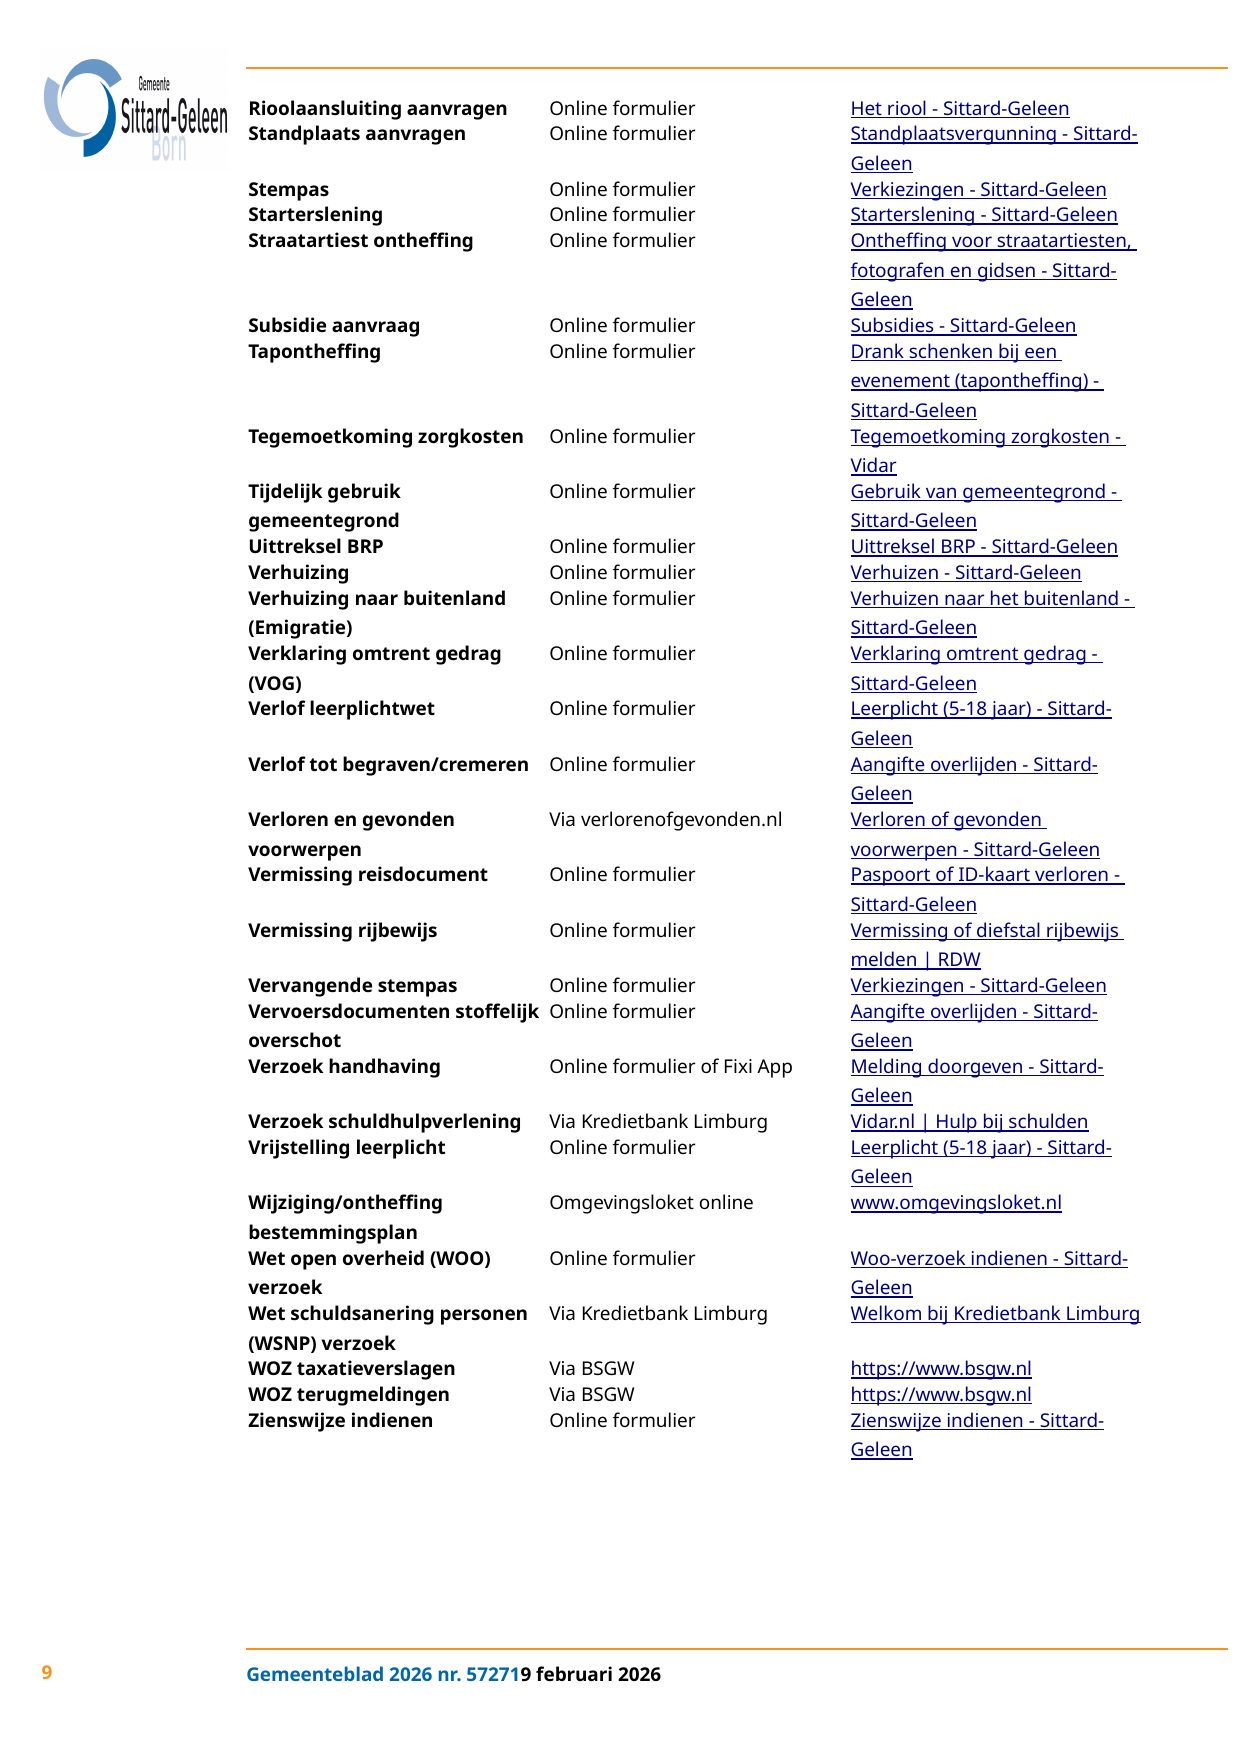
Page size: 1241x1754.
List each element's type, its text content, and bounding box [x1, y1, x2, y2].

table_cell Leerplicht (5-18 jaar) - Sittard-Geleen [850, 1134, 1152, 1189]
table_cell Online formulier [549, 861, 850, 917]
table_cell Via Kredietbank Limburg [549, 1300, 850, 1355]
table_cell Verklaring omtrent gedrag - Sittard-Geleen [850, 640, 1152, 696]
table_cell Verhuizen - Sittard-Geleen [850, 559, 1152, 585]
table_cell www.omgevingsloket.nl [850, 1190, 1152, 1245]
table_cell Online formulier [549, 1134, 850, 1189]
table_cell Verhuizen naar het buitenland - Sittard-Geleen [850, 585, 1152, 640]
table_cell Verloren en gevonden voorwerpen [248, 806, 549, 861]
table_cell Online formulier [549, 559, 850, 585]
table_cell Online formulier [549, 640, 850, 696]
table_cell Via BSGW [549, 1355, 850, 1381]
table_cell Online formulier [549, 998, 850, 1053]
table_cell Online formulier [549, 585, 850, 640]
table_cell Woo-verzoek indienen - Sittard-Geleen [850, 1245, 1152, 1300]
table_cell Uittreksel BRP - Sittard-Geleen [850, 534, 1152, 559]
table_cell Verlof leerplichtwet [248, 696, 549, 751]
table_cell Verzoek handhaving [248, 1053, 549, 1108]
table_cell Verlof tot begraven/cremeren [248, 751, 549, 806]
table_cell Verloren of gevonden voorwerpen - Sittard-Geleen [850, 806, 1152, 861]
table_cell Tapontheffing [248, 338, 549, 423]
table_cell Vervoersdocumenten stoffelijk overschot [248, 998, 549, 1053]
table_cell Online formulier [549, 917, 850, 972]
table_cell Stempas [248, 176, 549, 202]
table_cell Ontheffing voor straatartiesten, fotografen en gidsen - Sittard-Geleen [850, 227, 1152, 312]
table_cell Subsidies - Sittard-Geleen [850, 312, 1152, 338]
table_cell Online formulier [549, 534, 850, 559]
table_cell Aangifte overlijden - Sittard-Geleen [850, 998, 1152, 1053]
table_cell WOZ terugmeldingen [248, 1381, 549, 1407]
table_cell Straatartiest ontheffing [248, 227, 549, 312]
table_cell Uittreksel BRP [248, 534, 549, 559]
table_cell Online formulier [549, 972, 850, 998]
picture [41, 47, 231, 172]
table_cell Verkiezingen - Sittard-Geleen [850, 972, 1152, 998]
table_cell Aangifte overlijden - Sittard-Geleen [850, 751, 1152, 806]
table_cell Online formulier [549, 751, 850, 806]
table_cell https://www.bsgw.nl [850, 1355, 1152, 1381]
table_cell Rioolaansluiting aanvragen [248, 95, 549, 121]
table_cell Tijdelijk gebruik gemeentegrond [248, 478, 549, 533]
table_cell Verkiezingen - Sittard-Geleen [850, 176, 1152, 202]
table_cell Online formulier [549, 312, 850, 338]
table_cell Wet schuldsanering personen (WSNP) verzoek [248, 1300, 549, 1355]
table_cell Het riool - Sittard-Geleen [850, 95, 1152, 121]
table_cell Leerplicht (5-18 jaar) - Sittard-Geleen [850, 696, 1152, 751]
table_cell Online formulier [549, 121, 850, 176]
table_cell https://www.bsgw.nl [850, 1381, 1152, 1407]
table_cell Online formulier [549, 478, 850, 533]
table_cell Via BSGW [549, 1381, 850, 1407]
table_cell Zienswijze indienen [248, 1407, 549, 1462]
table_cell Verklaring omtrent gedrag (VOG) [248, 640, 549, 696]
table_cell Via Kredietbank Limburg [549, 1109, 850, 1134]
table_cell Online formulier [549, 227, 850, 312]
table_cell Vidar.nl | Hulp bij schulden [850, 1109, 1152, 1134]
table_cell Paspoort of ID-kaart verloren - Sittard-Geleen [850, 861, 1152, 917]
table_cell WOZ taxatieverslagen [248, 1355, 549, 1381]
table_cell Vermissing reisdocument [248, 861, 549, 917]
table_cell Online formulier [549, 696, 850, 751]
table_cell Standplaats aanvragen [248, 121, 549, 176]
table_cell Online formulier [549, 338, 850, 423]
table_cell Omgevingsloket online [549, 1190, 850, 1245]
table_cell Wijziging/ontheffing bestemmingsplan [248, 1190, 549, 1245]
table_cell Wet open overheid (WOO) verzoek [248, 1245, 549, 1300]
table_cell Verhuizing naar buitenland (Emigratie) [248, 585, 549, 640]
table_cell Vermissing rijbewijs [248, 917, 549, 972]
table_cell Vervangende stempas [248, 972, 549, 998]
table_cell Standplaatsvergunning - Sittard-Geleen [850, 121, 1152, 176]
table_cell Online formulier [549, 202, 850, 227]
table_cell Online formulier [549, 1407, 850, 1462]
table_cell Zienswijze indienen - Sittard-Geleen [850, 1407, 1152, 1462]
table_cell Online formulier [549, 1245, 850, 1300]
table_cell Subsidie aanvraag [248, 312, 549, 338]
table_cell Gebruik van gemeentegrond - Sittard-Geleen [850, 478, 1152, 533]
table_cell Tegemoetkoming zorgkosten [248, 423, 549, 478]
table_cell Verzoek schuldhulpverlening [248, 1109, 549, 1134]
table_cell Vrijstelling leerplicht [248, 1134, 549, 1189]
table_cell Tegemoetkoming zorgkosten - Vidar [850, 423, 1152, 478]
table_cell Online formulier [549, 423, 850, 478]
table_cell Starterslening [248, 202, 549, 227]
table_cell Online formulier [549, 95, 850, 121]
table_cell Welkom bij Kredietbank Limburg [850, 1300, 1152, 1355]
table_cell Melding doorgeven - Sittard-Geleen [850, 1053, 1152, 1108]
table_cell Online formulier [549, 176, 850, 202]
table_cell Drank schenken bij een evenement (tapontheffing) - Sittard-Geleen [850, 338, 1152, 423]
table_cell Via verlorenofgevonden.nl [549, 806, 850, 861]
table_cell Vermissing of diefstal rijbewijs melden | RDW [850, 917, 1152, 972]
table_cell Verhuizing [248, 559, 549, 585]
table_cell Online formulier of Fixi App [549, 1053, 850, 1108]
table_cell Starterslening - Sittard-Geleen [850, 202, 1152, 227]
